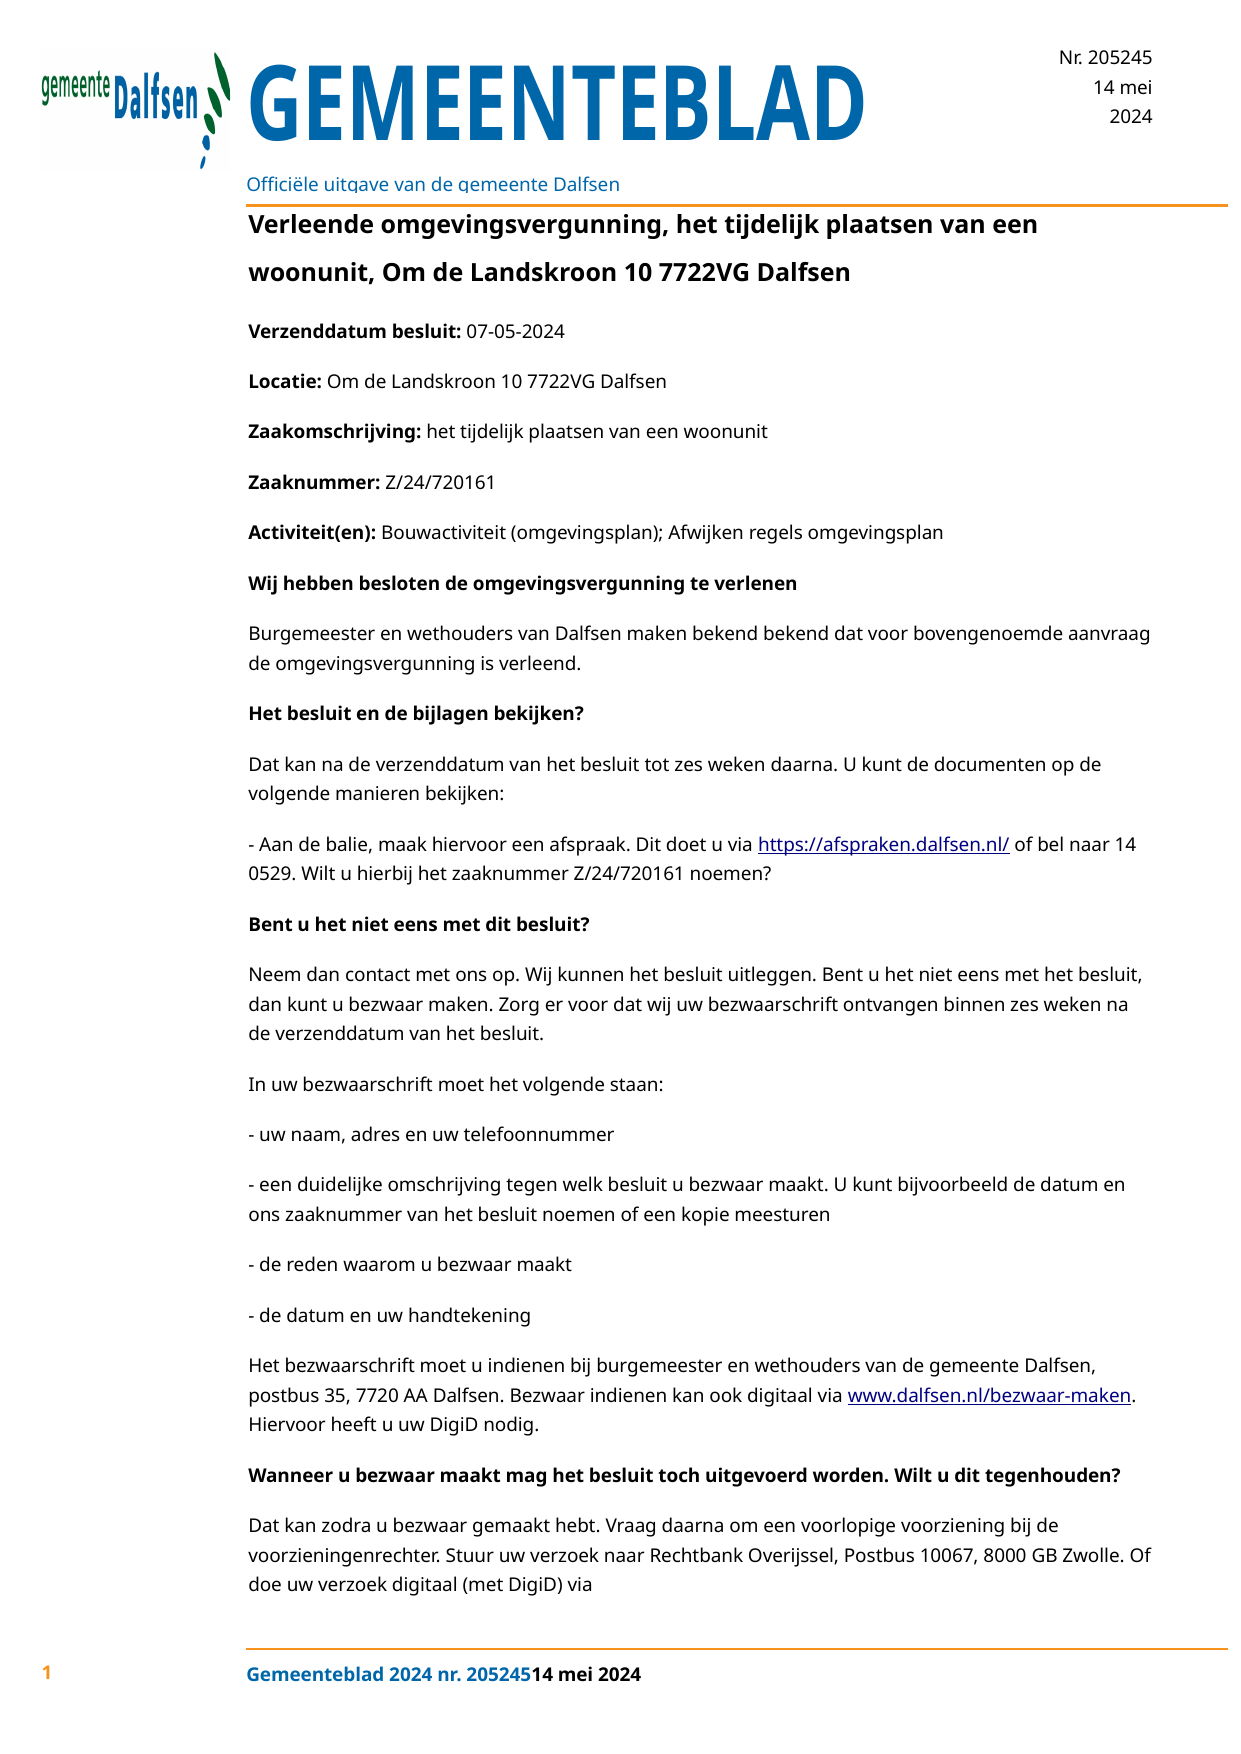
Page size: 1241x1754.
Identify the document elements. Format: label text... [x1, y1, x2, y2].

text - de reden waarom u bezwaar maakt [248, 1252, 1152, 1277]
text Verleende omgevingsvergunning, het tijdelijk plaatsen van een woonunit, Om de Landskroon 10 7722VG Dalfsen [248, 207, 1152, 288]
text Het besluit en de bijlagen bekijken? [248, 700, 1152, 726]
text Zaakomschrijving: het tijdelijk plaatsen van een woonunit [248, 419, 1152, 444]
text Wij hebben besloten de omgevingsvergunning te verlenen [248, 570, 1152, 596]
text - de datum en uw handtekening [248, 1302, 1152, 1328]
text - Aan de balie, maak hiervoor een afspraak. Dit doet u via https://afspraken.dalfsen.nl/ of bel naar 14 0529. Wilt u hierbij het zaaknummer Z/24/720161 noemen? [248, 831, 1152, 886]
text Het bezwaarschrift moet u indienen bij burgemeester en wethouders van de gemeente Dalfsen, postbus 35, 7720 AA Dalfsen. Bezwaar indienen kan ook digitaal via www.dalfsen.nl/bezwaar-maken. Hiervoor heeft u uw DigiD nodig. [248, 1352, 1152, 1437]
text Dat kan zodra u bezwaar gemaakt hebt. Vraag daarna om een voorlopige voorziening bij de voorzieningenrechter. Stuur uw verzoek naar Rechtbank Overijssel, Postbus 10067, 8000 GB Zwolle. Of doe uw verzoek digitaal (met DigiD) via [248, 1512, 1152, 1597]
text Verzenddatum besluit: 07-05-2024 [248, 318, 1152, 344]
text Burgemeester en wethouders van Dalfsen maken bekend bekend dat voor bovengenoemde aanvraag de omgevingsvergunning is verleend. [248, 620, 1152, 676]
text In uw bezwaarschrift moet het volgende staan: [248, 1071, 1152, 1097]
text - uw naam, adres en uw telefoonnummer [248, 1121, 1152, 1147]
text - een duidelijke omschrijving tegen welk besluit u bezwaar maakt. U kunt bijvoorbeeld de datum en ons zaaknummer van het besluit noemen of een kopie meesturen [248, 1172, 1152, 1227]
text Bent u het niet eens met dit besluit? [248, 911, 1152, 937]
picture [41, 47, 231, 172]
text Neem dan contact met ons op. Wij kunnen het besluit uitleggen. Bent u het niet eens met het besluit, dan kunt u bezwaar maken. Zorg er voor dat wij uw bezwaarschrift ontvangen binnen zes weken na de verzenddatum van het besluit. [248, 961, 1152, 1046]
text Dat kan na de verzenddatum van het besluit tot zes weken daarna. U kunt de documenten op de volgende manieren bekijken: [248, 751, 1152, 806]
text Wanneer u bezwaar maakt mag het besluit toch uitgevoerd worden. Wilt u dit tegenhouden? [248, 1462, 1152, 1488]
text Activiteit(en): Bouwactiviteit (omgevingsplan); Afwijken regels omgevingsplan [248, 519, 1152, 545]
text Zaaknummer: Z/24/720161 [248, 469, 1152, 495]
text Locatie: Om de Landskroon 10 7722VG Dalfsen [248, 368, 1152, 394]
